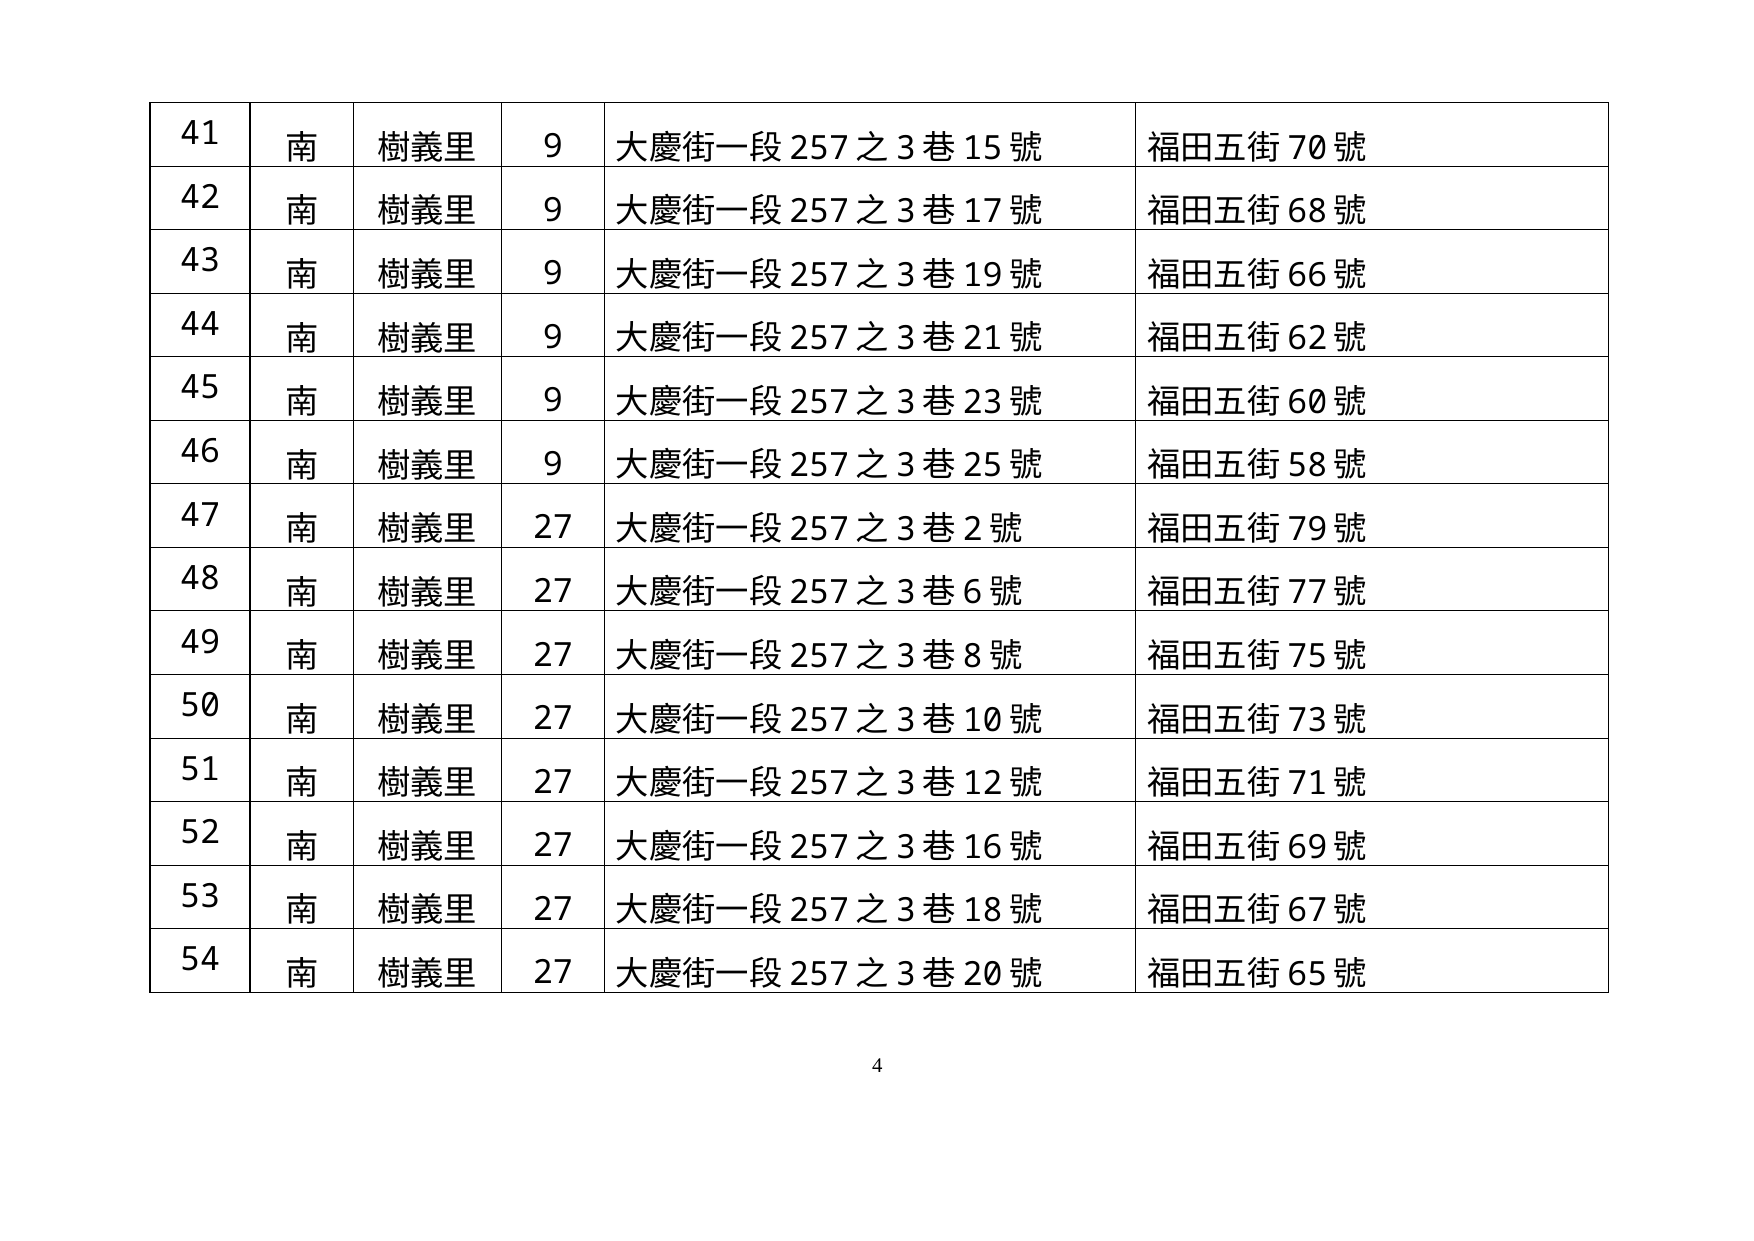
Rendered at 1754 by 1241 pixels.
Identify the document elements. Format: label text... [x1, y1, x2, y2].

table_cell 樹義里 [354, 548, 501, 610]
table_cell 福田五街70號 [1136, 103, 1608, 166]
table_cell 樹義里 [354, 739, 501, 801]
table_cell 福田五街58號 [1136, 421, 1608, 483]
table_cell 9 [502, 103, 604, 166]
table_cell 43 [151, 230, 249, 293]
table_cell 南 [251, 421, 353, 483]
table_cell 27 [502, 929, 604, 992]
table_cell 南 [251, 929, 353, 992]
table_cell 大慶街一段257之3巷20號 [605, 929, 1135, 992]
table_cell 南 [251, 357, 353, 420]
table_cell 樹義里 [354, 866, 501, 928]
table_cell 福田五街69號 [1136, 802, 1608, 864]
table_cell 南 [251, 611, 353, 674]
table_cell 樹義里 [354, 230, 501, 293]
table_cell 福田五街66號 [1136, 230, 1608, 293]
table_cell 大慶街一段257之3巷25號 [605, 421, 1135, 483]
table_cell 大慶街一段257之3巷21號 [605, 294, 1135, 356]
table_cell 27 [502, 484, 604, 547]
table_cell 南 [251, 167, 353, 229]
table_cell 大慶街一段257之3巷17號 [605, 167, 1135, 229]
table_cell 9 [502, 167, 604, 229]
table_cell 45 [151, 357, 249, 420]
table_cell 47 [151, 484, 249, 547]
table_cell 9 [502, 357, 604, 420]
table_cell 樹義里 [354, 294, 501, 356]
table_cell 大慶街一段257之3巷18號 [605, 866, 1135, 928]
table_cell 樹義里 [354, 357, 501, 420]
table_cell 42 [151, 167, 249, 229]
table_cell 27 [502, 611, 604, 674]
table_cell 樹義里 [354, 675, 501, 737]
table_cell 南 [251, 675, 353, 737]
table_cell 52 [151, 802, 249, 864]
table_cell 大慶街一段257之3巷6號 [605, 548, 1135, 610]
table_cell 27 [502, 739, 604, 801]
table_cell 大慶街一段257之3巷2號 [605, 484, 1135, 547]
table_cell 樹義里 [354, 611, 501, 674]
table_cell 大慶街一段257之3巷12號 [605, 739, 1135, 801]
table_cell 27 [502, 548, 604, 610]
table_cell 48 [151, 548, 249, 610]
table_cell 大慶街一段257之3巷19號 [605, 230, 1135, 293]
table_cell 53 [151, 866, 249, 928]
table_cell 27 [502, 802, 604, 864]
table_cell 樹義里 [354, 421, 501, 483]
table_cell 46 [151, 421, 249, 483]
table_cell 大慶街一段257之3巷8號 [605, 611, 1135, 674]
table_cell 50 [151, 675, 249, 737]
table_cell 大慶街一段257之3巷16號 [605, 802, 1135, 864]
table_cell 福田五街75號 [1136, 611, 1608, 674]
table_cell 南 [251, 866, 353, 928]
table_cell 49 [151, 611, 249, 674]
table_cell 南 [251, 103, 353, 166]
table_cell 大慶街一段257之3巷15號 [605, 103, 1135, 166]
table_cell 南 [251, 484, 353, 547]
table_cell 9 [502, 421, 604, 483]
table_cell 樹義里 [354, 484, 501, 547]
table_cell 福田五街77號 [1136, 548, 1608, 610]
table_cell 福田五街65號 [1136, 929, 1608, 992]
table_cell 福田五街71號 [1136, 739, 1608, 801]
table_cell 南 [251, 802, 353, 864]
table_cell 54 [151, 929, 249, 992]
table_cell 南 [251, 548, 353, 610]
table_cell 樹義里 [354, 167, 501, 229]
table_cell 51 [151, 739, 249, 801]
table_cell 福田五街73號 [1136, 675, 1608, 737]
table_cell 福田五街79號 [1136, 484, 1608, 547]
table_cell 41 [151, 103, 249, 166]
table_cell 樹義里 [354, 802, 501, 864]
table_cell 南 [251, 230, 353, 293]
table_cell 44 [151, 294, 249, 356]
table_cell 27 [502, 675, 604, 737]
table_cell 福田五街67號 [1136, 866, 1608, 928]
table_cell 9 [502, 294, 604, 356]
table_cell 福田五街62號 [1136, 294, 1608, 356]
table_cell 福田五街68號 [1136, 167, 1608, 229]
table_cell 樹義里 [354, 103, 501, 166]
table_cell 9 [502, 230, 604, 293]
table_cell 樹義里 [354, 929, 501, 992]
table_cell 大慶街一段257之3巷23號 [605, 357, 1135, 420]
table_cell 南 [251, 739, 353, 801]
table_cell 27 [502, 866, 604, 928]
table_cell 南 [251, 294, 353, 356]
table_cell 大慶街一段257之3巷10號 [605, 675, 1135, 737]
table_cell 福田五街60號 [1136, 357, 1608, 420]
